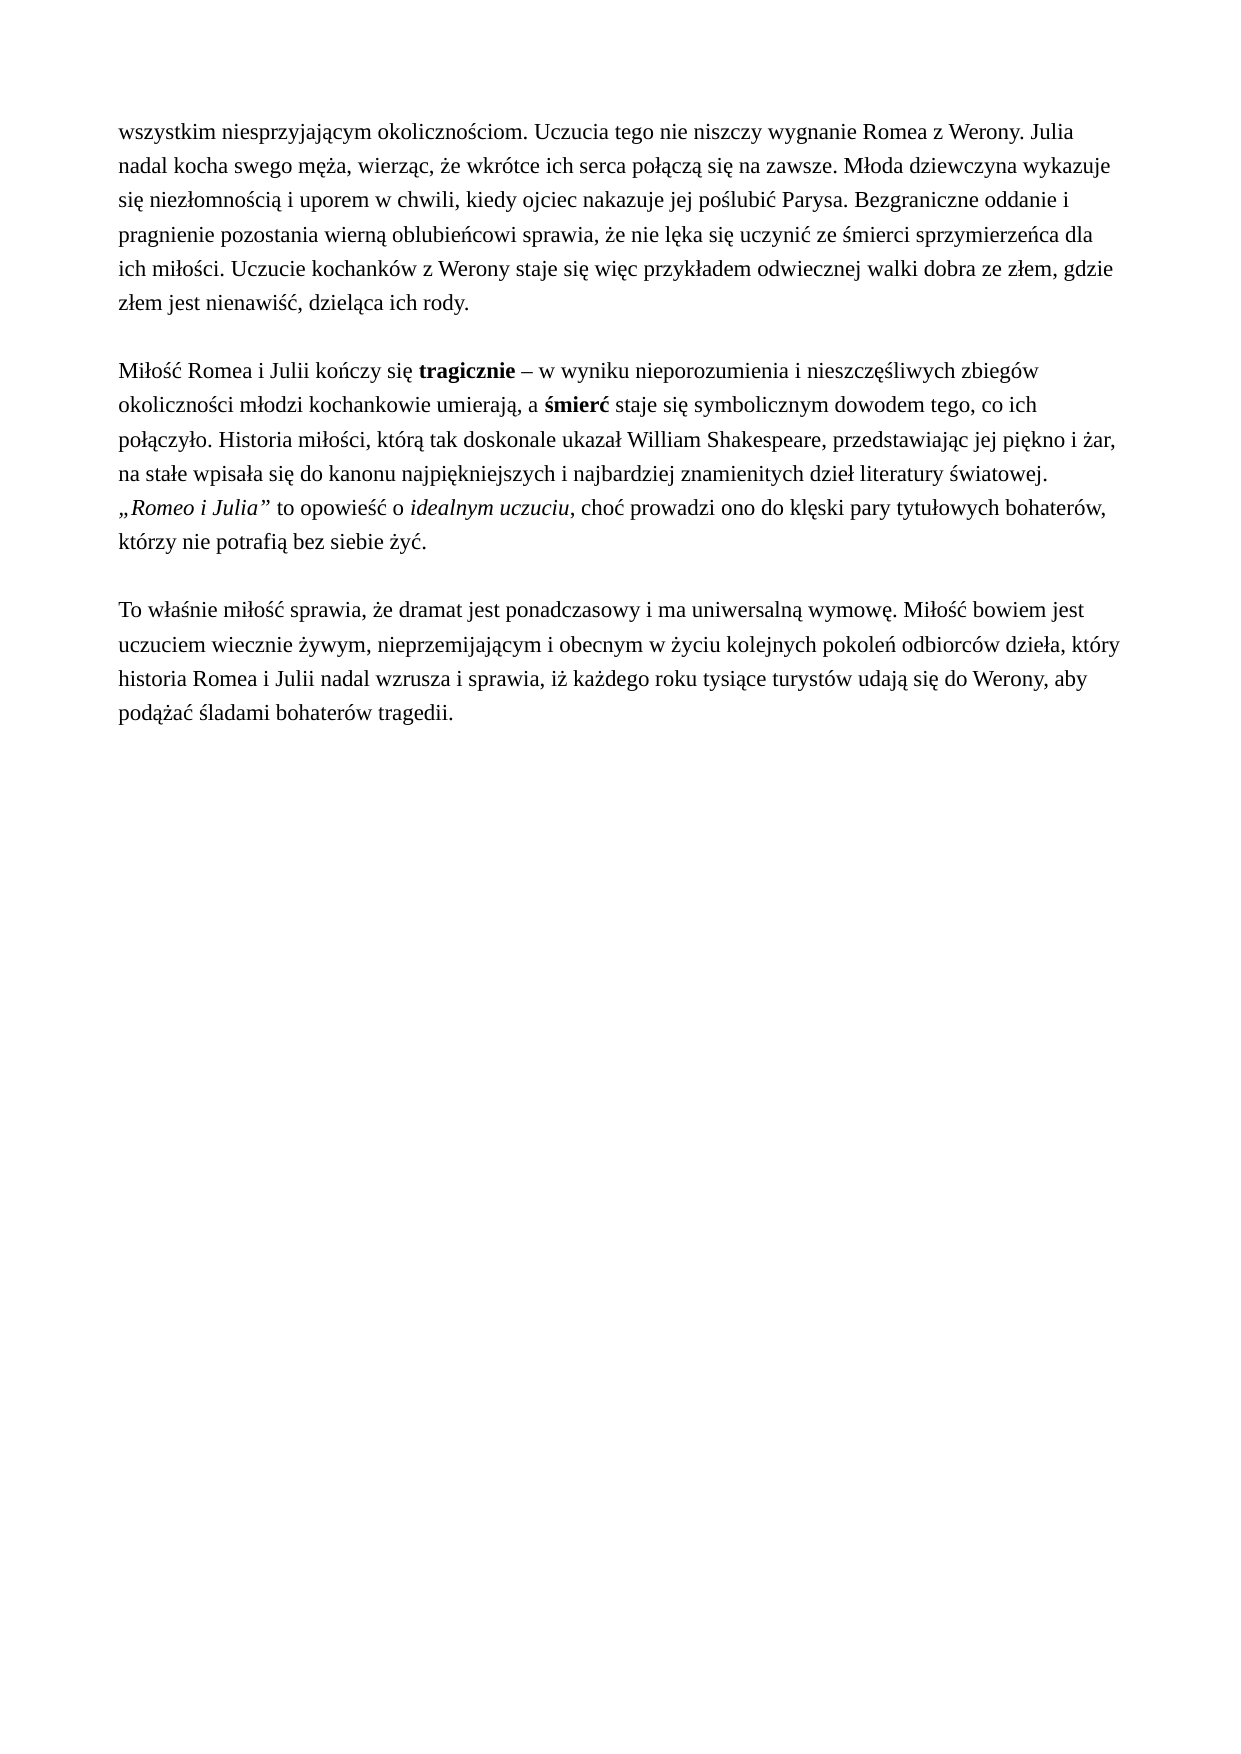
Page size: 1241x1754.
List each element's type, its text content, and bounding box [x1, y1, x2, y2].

text wszystkim niesprzyjającym okolicznościom. Uczucia tego nie niszczy wygnanie Romea z Werony. Julia nadal kocha swego męża, wierząc, że wkrótce ich serca połączą się na zawsze. Młoda dziewczyna wykazuje się niezłomnością i uporem w chwili, kiedy ojciec nakazuje jej poślubić Parysa. Bezgraniczne oddanie i pragnienie pozostania wierną oblubieńcowi sprawia, że nie lęka się uczynić ze śmierci sprzymierzeńca dla ich miłości. Uczucie kochanków z Werony staje się więc przykładem odwiecznej walki dobra ze złem, gdzie złem jest nienawiść, dzieląca ich rody. Miłość Romea i Julii kończy się tragicznie – w wyniku nieporozumienia i nieszczęśliwych zbiegów okoliczności młodzi kochankowie umierają, a śmierć staje się symbolicznym dowodem tego, co ich połączyło. Historia miłości, którą tak doskonale ukazał William Shakespeare, przedstawiając jej piękno i żar, na stałe wpisała się do kanonu najpiękniejszych i najbardziej znamienitych dzieł literatury światowej. „Romeo i Julia” to opowieść o idealnym uczuciu, choć prowadzi ono do klęski pary tytułowych bohaterów, którzy nie potrafią bez siebie żyć. To właśnie miłość sprawia, że dramat jest ponadczasowy i ma uniwersalną wymowę. Miłość bowiem jest uczuciem wiecznie żywym, nieprzemijającym i obecnym w życiu kolejnych pokoleń odbiorców dzieła, który historia Romea i Julii nadal wzrusza i sprawia, iż każdego roku tysiące turystów udają się do Werony, aby podążać śladami bohaterów tragedii. [118, 118, 1122, 725]
